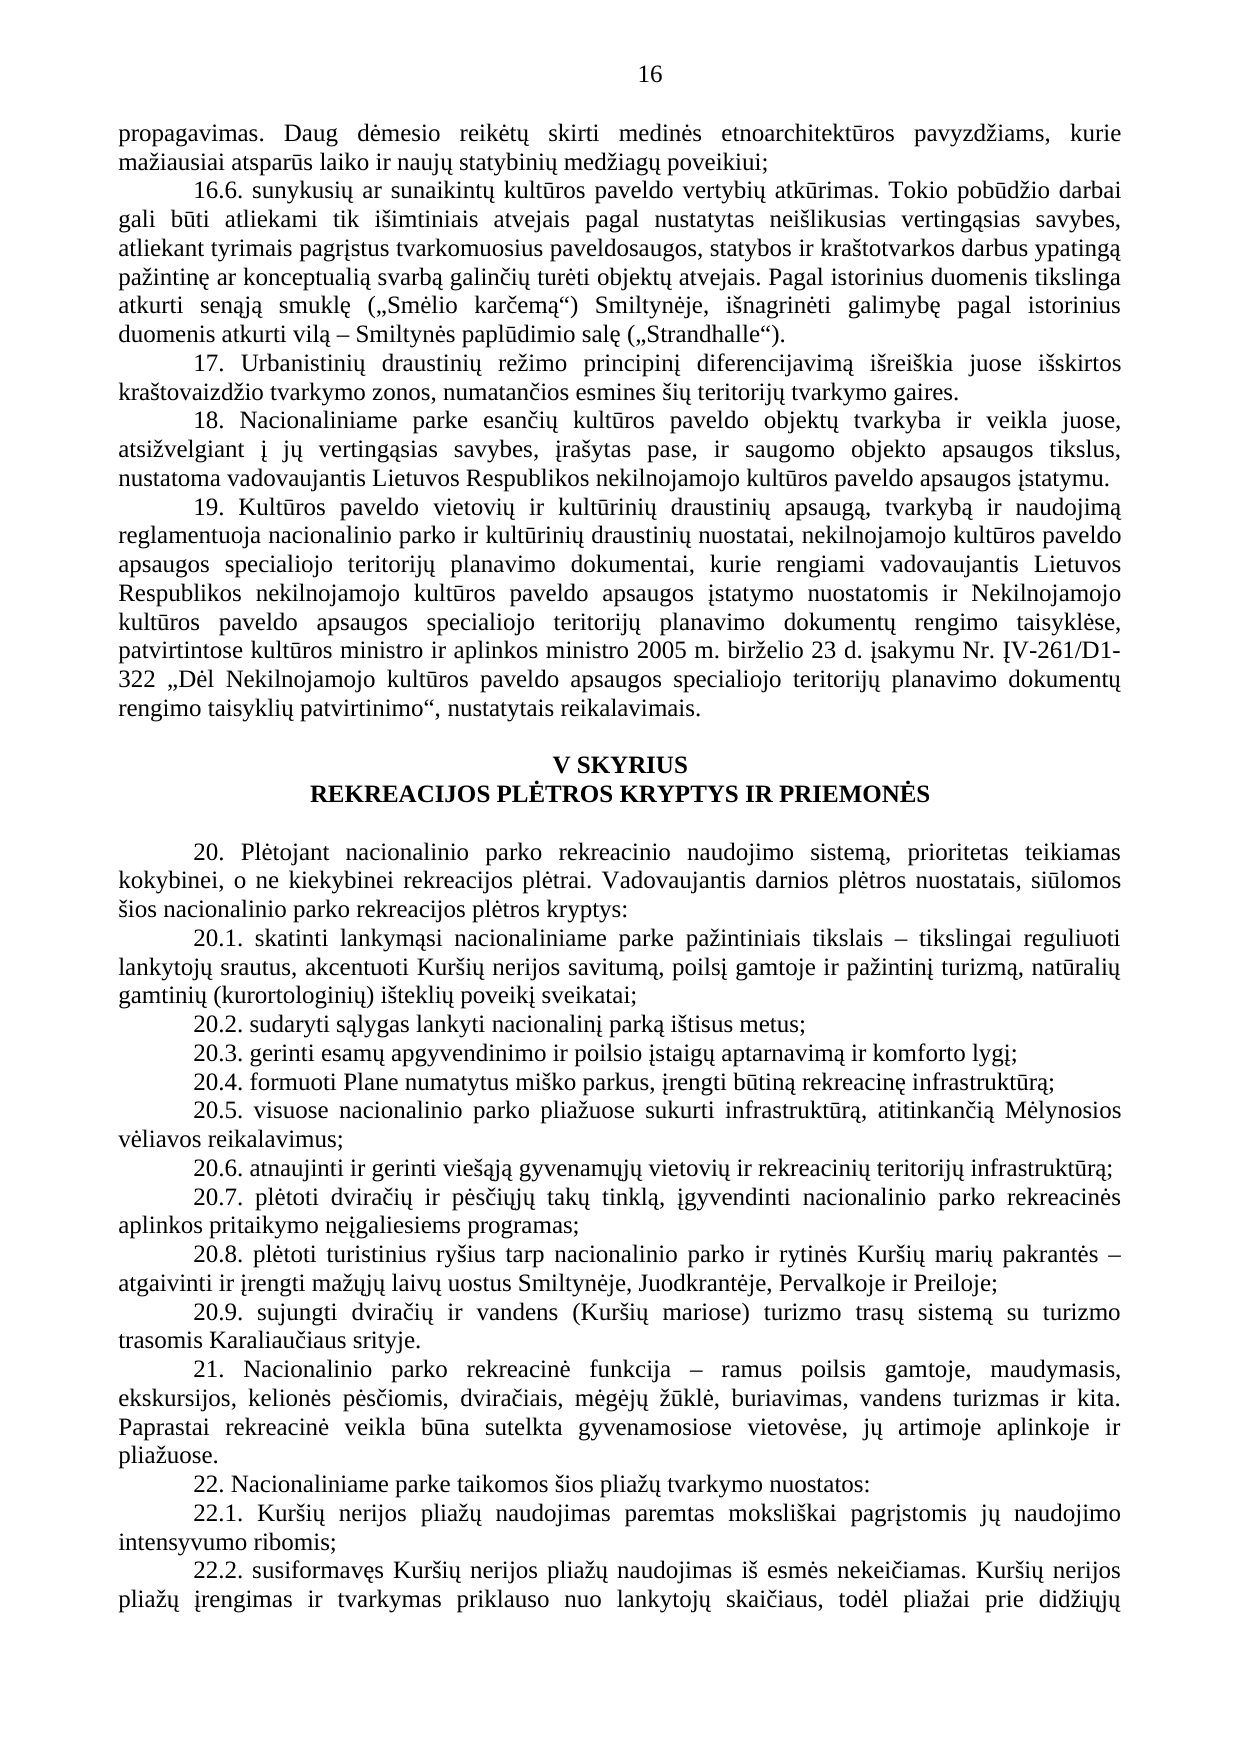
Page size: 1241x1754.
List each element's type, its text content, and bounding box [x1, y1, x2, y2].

text 20.7. plėtoti dviračių ir pėsčiųjų takų tinklą, įgyvendinti nacionalinio parko rekreacinės aplinkos pritaikymo neįgaliesiems programas; [118, 1182, 1122, 1239]
text 20.5. visuose nacionalinio parko pliažuose sukurti infrastruktūrą, atitinkančią Mėlynosios vėliavos reikalavimus; [118, 1096, 1122, 1153]
text 22.1. Kuršių nerijos pliažų naudojimas paremtas moksliškai pagrįstomis jų naudojimo intensyvumo ribomis; [118, 1498, 1122, 1556]
text 21. Nacionalinio parko rekreacinė funkcija – ramus poilsis gamtoje, maudymasis, ekskursijos, kelionės pėsčiomis, dviračiais, mėgėjų žūklė, buriavimas, vandens turizmas ir kita. Paprastai rekreacinė veikla būna sutelkta gyvenamosiose vietovėse, jų artimoje aplinkoje ir pliažuose. [118, 1354, 1122, 1469]
text 19. Kultūros paveldo vietovių ir kultūrinių draustinių apsaugą, tvarkybą ir naudojimą reglamentuoja nacionalinio parko ir kultūrinių draustinių nuostatai, nekilnojamojo kultūros paveldo apsaugos specialiojo teritorijų planavimo dokumentai, kurie rengiami vadovaujantis Lietuvos Respublikos nekilnojamojo kultūros paveldo apsaugos įstatymo nuostatomis ir Nekilnojamojo kultūros paveldo apsaugos specialiojo teritorijų planavimo dokumentų rengimo taisyklėse, patvirtintose kultūros ministro ir aplinkos ministro 2005 m. birželio 23 d. įsakymu Nr. ĮV-261/D1-322 „Dėl Nekilnojamojo kultūros paveldo apsaugos specialiojo teritorijų planavimo dokumentų rengimo taisyklių patvirtinimo“, nustatytais reikalavimais. [118, 492, 1122, 722]
text 20.3. gerinti esamų apgyvendinimo ir poilsio įstaigų aptarnavimą ir komforto lygį; [118, 1038, 1122, 1067]
text 22.2. susiformavęs Kuršių nerijos pliažų naudojimas iš esmės nekeičiamas. Kuršių nerijos pliažų įrengimas ir tvarkymas priklauso nuo lankytojų skaičiaus, todėl pliažai prie didžiųjų [118, 1556, 1122, 1613]
text 20.9. sujungti dviračių ir vandens (Kuršių mariose) turizmo trasų sistemą su turizmo trasomis Karaliaučiaus srityje. [118, 1297, 1122, 1354]
text REKREACIJOS PLĖTROS KRYPTYS IR PRIEMONĖS [118, 779, 1122, 808]
text 20.6. atnaujinti ir gerinti viešąją gyvenamųjų vietovių ir rekreacinių teritorijų infrastruktūrą; [118, 1153, 1122, 1182]
text 20.8. plėtoti turistinius ryšius tarp nacionalinio parko ir rytinės Kuršių marių pakrantės – atgaivinti ir įrengti mažųjų laivų uostus Smiltynėje, Juodkrantėje, Pervalkoje ir Preiloje; [118, 1239, 1122, 1297]
text 16.6. sunykusių ar sunaikintų kultūros paveldo vertybių atkūrimas. Tokio pobūdžio darbai gali būti atliekami tik išimtiniais atvejais pagal nustatytas neišlikusias vertingąsias savybes, atliekant tyrimais pagrįstus tvarkomuosius paveldosaugos, statybos ir kraštotvarkos darbus ypatingą pažintinę ar konceptualią svarbą galinčių turėti objektų atvejais. Pagal istorinius duomenis tikslinga atkurti senąją smuklę („Smėlio karčemą“) Smiltynėje, išnagrinėti galimybę pagal istorinius duomenis atkurti vilą – Smiltynės paplūdimio salę („Strandhalle“). [118, 176, 1122, 348]
text propagavimas. Daug dėmesio reikėtų skirti medinės etnoarchitektūros pavyzdžiams, kurie mažiausiai atsparūs laiko ir naujų statybinių medžiagų poveikiui; [118, 118, 1122, 176]
text 20.2. sudaryti sąlygas lankyti nacionalinį parką ištisus metus; [118, 1009, 1122, 1038]
text 20.4. formuoti Plane numatytus miško parkus, įrengti būtiną rekreacinę infrastruktūrą; [118, 1067, 1122, 1096]
text V SKYRIUS [118, 751, 1122, 779]
text 17. Urbanistinių draustinių režimo principinį diferencijavimą išreiškia juose išskirtos kraštovaizdžio tvarkymo zonos, numatančios esmines šių teritorijų tvarkymo gaires. [118, 348, 1122, 406]
text 18. Nacionaliniame parke esančių kultūros paveldo objektų tvarkyba ir veikla juose, atsižvelgiant į jų vertingąsias savybes, įrašytas pase, ir saugomo objekto apsaugos tikslus, nustatoma vadovaujantis Lietuvos Respublikos nekilnojamojo kultūros paveldo apsaugos įstatymu. [118, 406, 1122, 492]
text 20.1. skatinti lankymąsi nacionaliniame parke pažintiniais tikslais – tikslingai reguliuoti lankytojų srautus, akcentuoti Kuršių nerijos savitumą, poilsį gamtoje ir pažintinį turizmą, natūralių gamtinių (kurortologinių) išteklių poveikį sveikatai; [118, 923, 1122, 1009]
text 22. Nacionaliniame parke taikomos šios pliažų tvarkymo nuostatos: [118, 1469, 1122, 1498]
text 20. Plėtojant nacionalinio parko rekreacinio naudojimo sistemą, prioritetas teikiamas kokybinei, o ne kiekybinei rekreacijos plėtrai. Vadovaujantis darnios plėtros nuostatais, siūlomos šios nacionalinio parko rekreacijos plėtros kryptys: [118, 837, 1122, 923]
